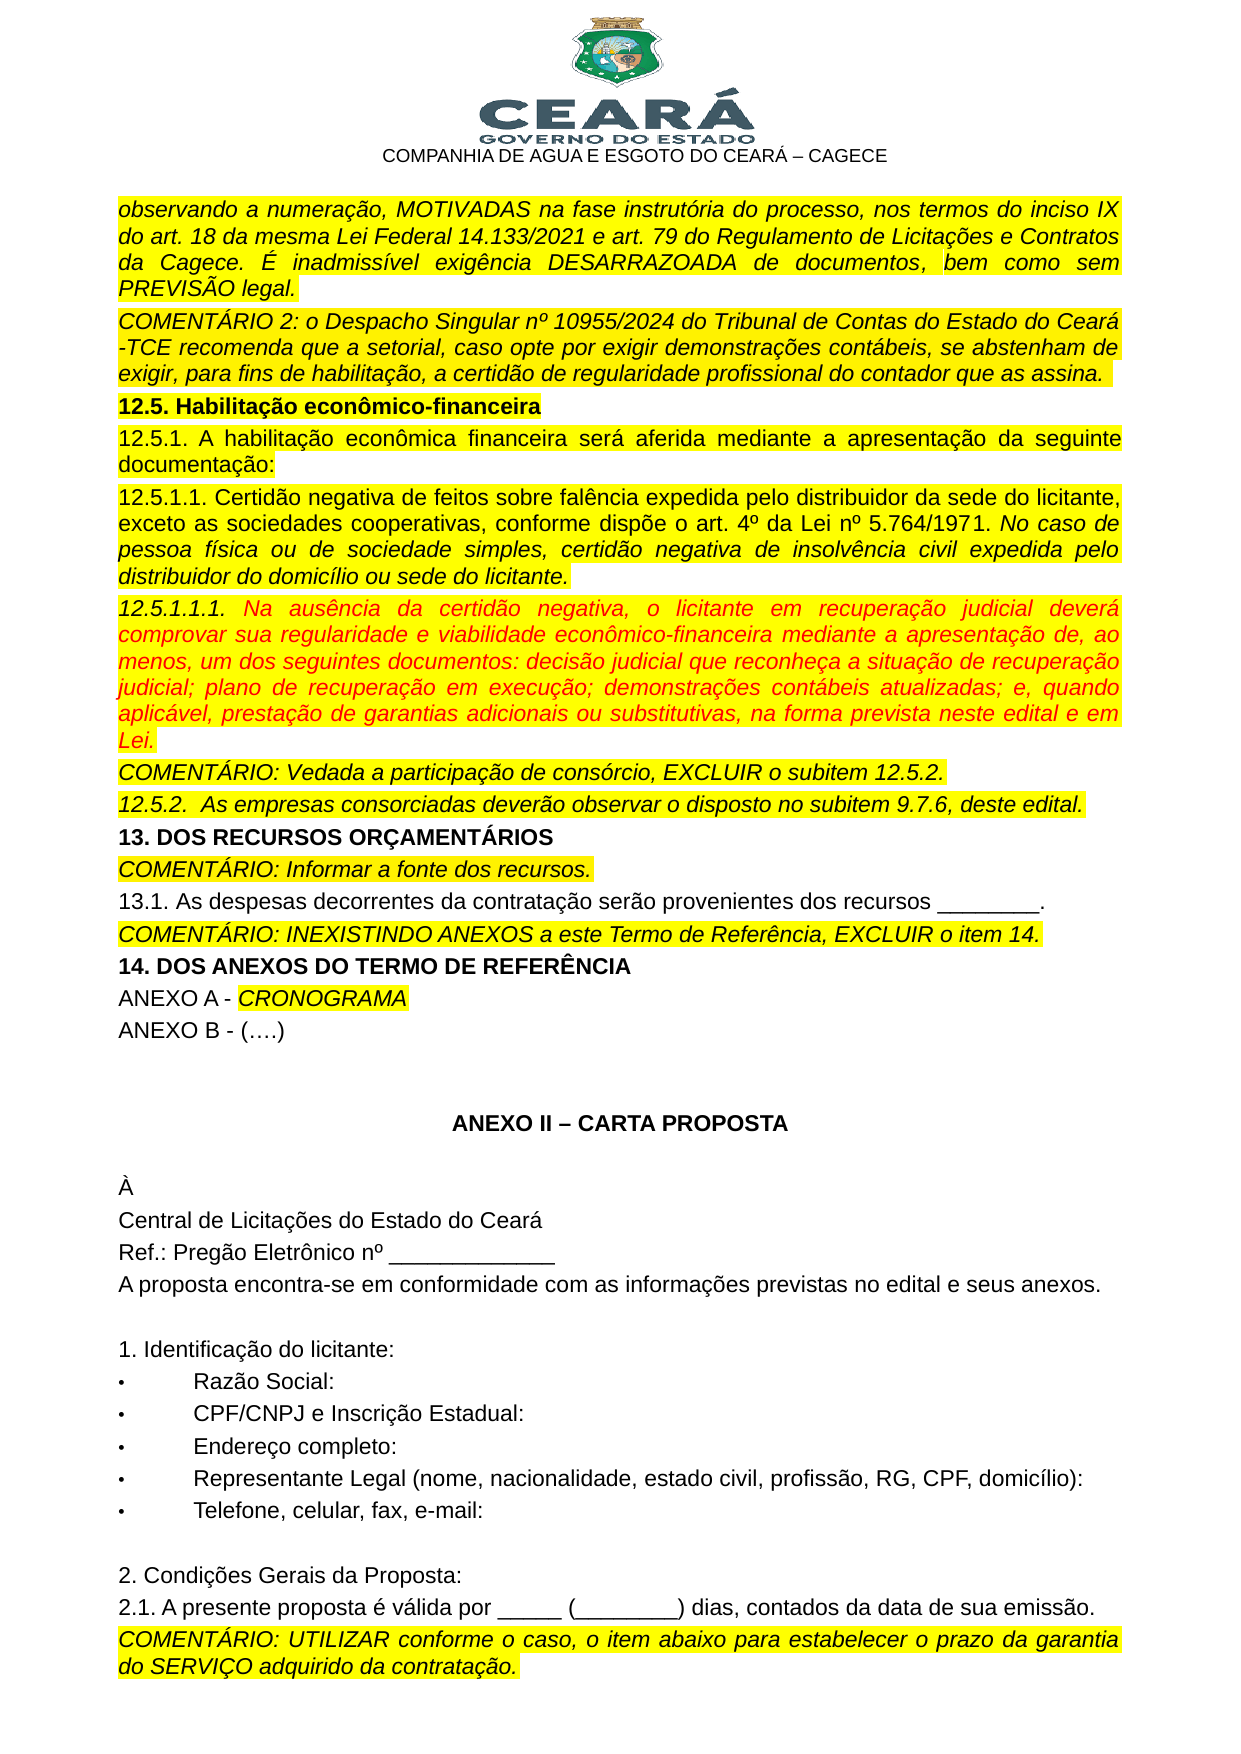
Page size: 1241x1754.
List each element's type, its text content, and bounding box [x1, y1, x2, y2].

text ANEXO A - CRONOGRAMA [118, 985, 1122, 1011]
list Razão Social: [118, 1368, 1122, 1394]
list Endereço completo: [118, 1433, 1122, 1459]
text 12.5.1. A habilitação econômica financeira será aferida mediante a apresentação da seguinte documentação: [118, 425, 1122, 478]
text À [118, 1174, 1122, 1201]
text 13.1. As despesas decorrentes da contratação serão provenientes dos recursos ________. [118, 888, 1122, 914]
text 12.5.1.1.1. Na ausência da certidão negativa, o licitante em recuperação judicial deverá comprovar sua regularidade e viabilidade econômico-financeira mediante a apresentação de, ao menos, um dos seguintes documentos: decisão judicial que reconheça a situação de recuperação judicial; plano de recuperação em execução; demonstrações contábeis atualizadas; e, quando aplicável, prestação de garantias adicionais ou substitutivas, na forma prevista neste edital e em Lei. [118, 595, 1122, 753]
text COMENTÁRIO: Vedada a participação de consórcio, EXCLUIR o subitem 12.5.2. [118, 759, 1122, 785]
subtitle 14. DOS ANEXOS DO TERMO DE REFERÊNCIA [118, 953, 1122, 979]
text 1. Identificação do licitante: [118, 1336, 1122, 1362]
text 12.5. Habilitação econômico-financeira [118, 393, 1122, 419]
text COMENTÁRIO: INEXISTINDO ANEXOS a este Termo de Referência, EXCLUIR o item 14. [118, 921, 1122, 947]
text observando a numeração, MOTIVADAS na fase instrutória do processo, nos termos do inciso IX do art. 18 da mesma Lei Federal 14.133/2021 e art. 79 do Regulamento de Licitações e Contratos da Cagece. É inadmissível exigência DESARRAZOADA de documentos, bem como sem PREVISÃO legal. [118, 196, 1122, 302]
list Representante Legal (nome, nacionalidade, estado civil, profissão, RG, CPF, domicílio): [118, 1465, 1122, 1491]
text ANEXO II – CARTA PROPOSTA [118, 1110, 1122, 1136]
text 12.5.1.1. Certidão negativa de feitos sobre falência expedida pelo distribuidor da sede do licitante, exceto as sociedades cooperativas, conforme dispõe o art. 4º da Lei nº 5.764/1971. No caso de pessoa física ou de sociedade simples, certidão negativa de insolvência civil expedida pelo distribuidor do domicílio ou sede do licitante. [118, 484, 1122, 589]
list Telefone, celular, fax, e-mail: [118, 1497, 1122, 1523]
text Central de Licitações do Estado do Ceará [118, 1207, 1122, 1233]
text 12.5.2. As empresas consorciadas deverão observar o disposto no subitem 9.7.6, deste edital. [118, 791, 1122, 818]
text COMENTÁRIO: UTILIZAR conforme o caso, o item abaixo para estabelecer o prazo da garantia do SERVIÇO adquirido da contratação. [118, 1626, 1122, 1679]
text Ref.: Pregão Eletrônico nº _____________ [118, 1239, 1122, 1265]
text 2. Condições Gerais da Proposta: [118, 1562, 1122, 1588]
text ANEXO B - (….) [118, 1017, 1122, 1044]
list CPF/CNPJ e Inscrição Estadual: [118, 1400, 1122, 1427]
picture [453, 12, 782, 148]
list 2.1. A presente proposta é válida por _____ (________) dias, contados da data de sua emissão. [118, 1594, 1122, 1620]
text COMENTÁRIO 2: o Despacho Singular nº 10955/2024 do Tribunal de Contas do Estado do Ceará -TCE recomenda que a setorial, caso opte por exigir demonstrações contábeis, se abstenham de exigir, para fins de habilitação, a certidão de regularidade profissional do contador que as assina. [118, 308, 1122, 387]
text COMENTÁRIO: Informar a fonte dos recursos. [118, 856, 1122, 882]
text 13. DOS RECURSOS ORÇAMENTÁRIOS [118, 824, 1122, 850]
text A proposta encontra-se em conformidade com as informações previstas no edital e seus anexos. [118, 1271, 1122, 1297]
